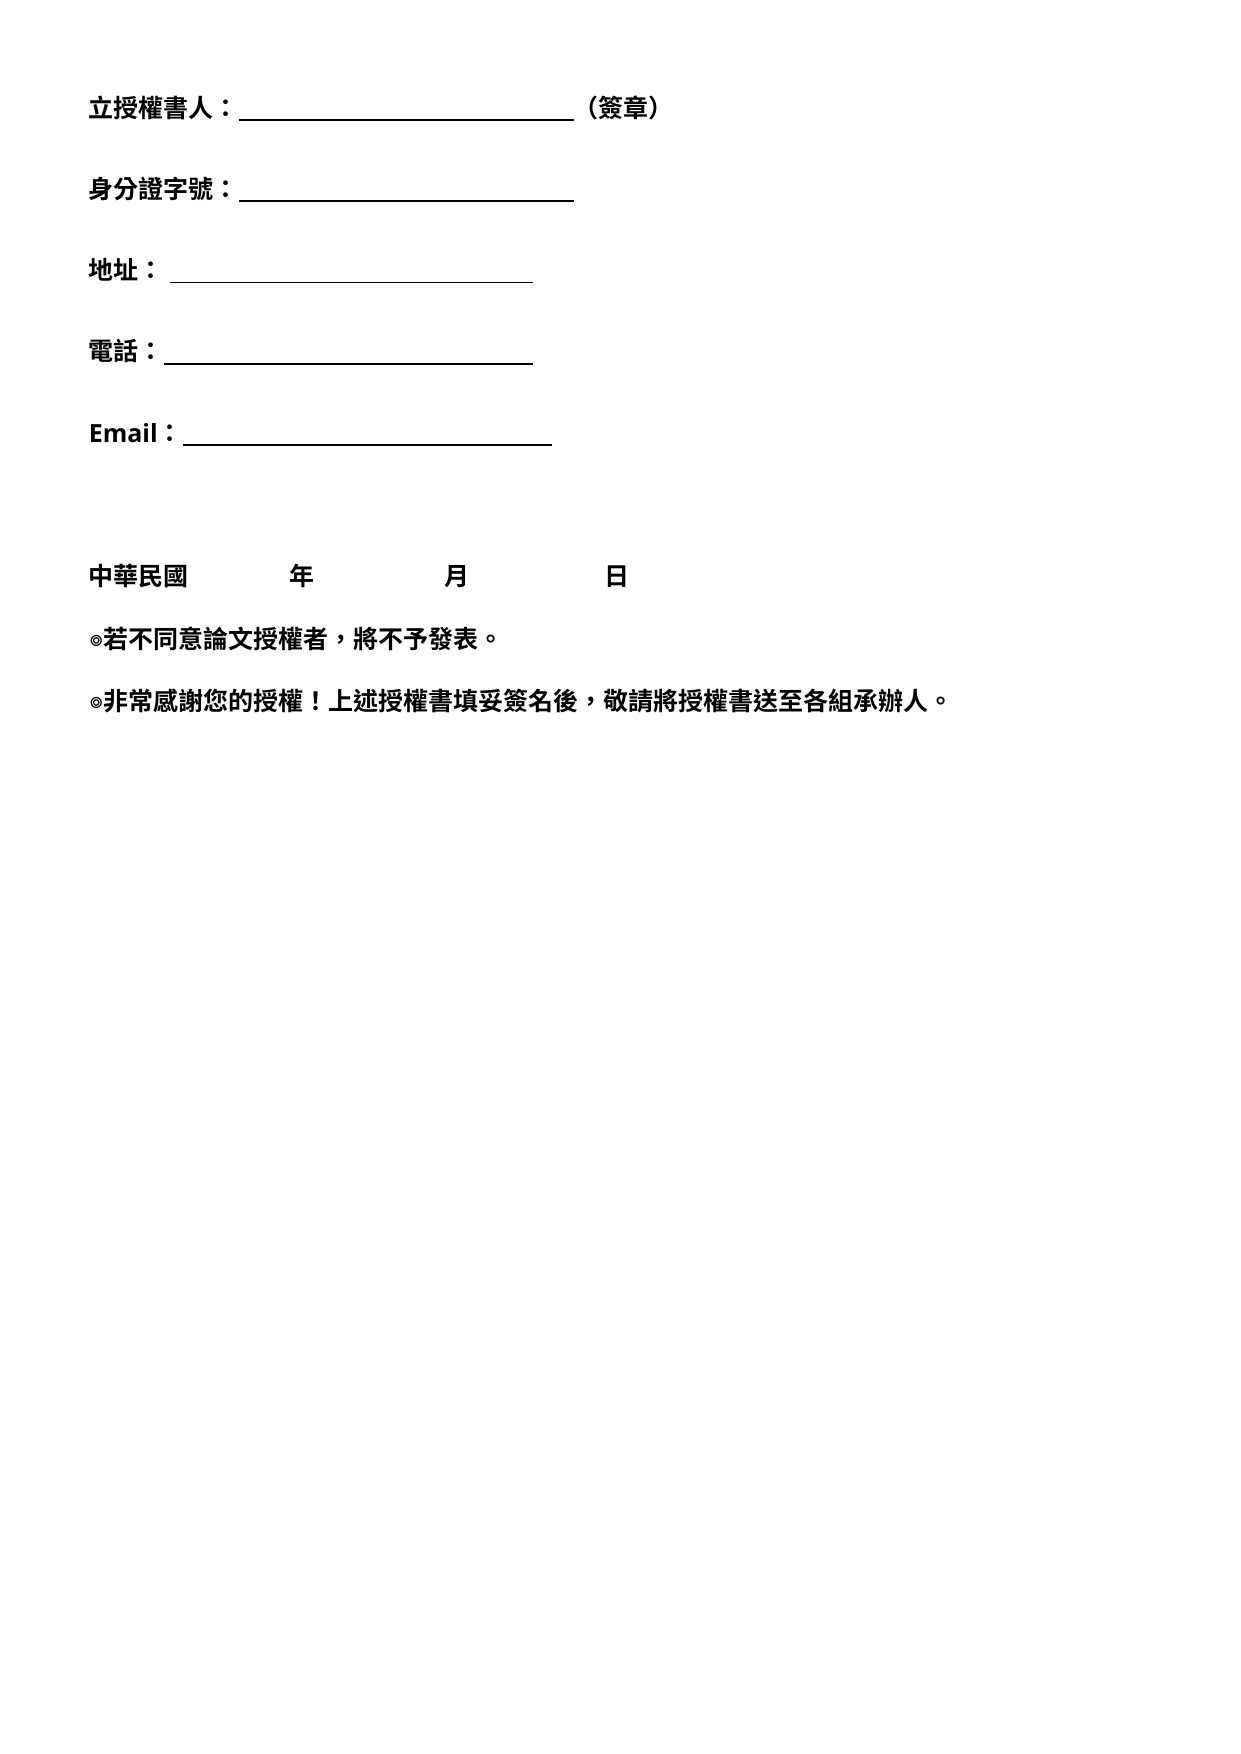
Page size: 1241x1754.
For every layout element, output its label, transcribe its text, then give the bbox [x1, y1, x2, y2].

text ◎非常感謝您的授權！上述授權書填妥簽名後，敬請將授權書送至各組承辦人。 [89, 658, 1152, 721]
text 電話： [89, 308, 1152, 371]
text 地址： [89, 227, 1152, 289]
text ◎若不同意論文授權者，將不予發表。 [89, 596, 1152, 658]
text 中華民國 年 月 日 [89, 533, 1152, 596]
text 身分證字號： [89, 146, 1152, 208]
subtitle Email： [89, 389, 1152, 452]
text 立授權書人： （簽章） [89, 64, 1152, 127]
